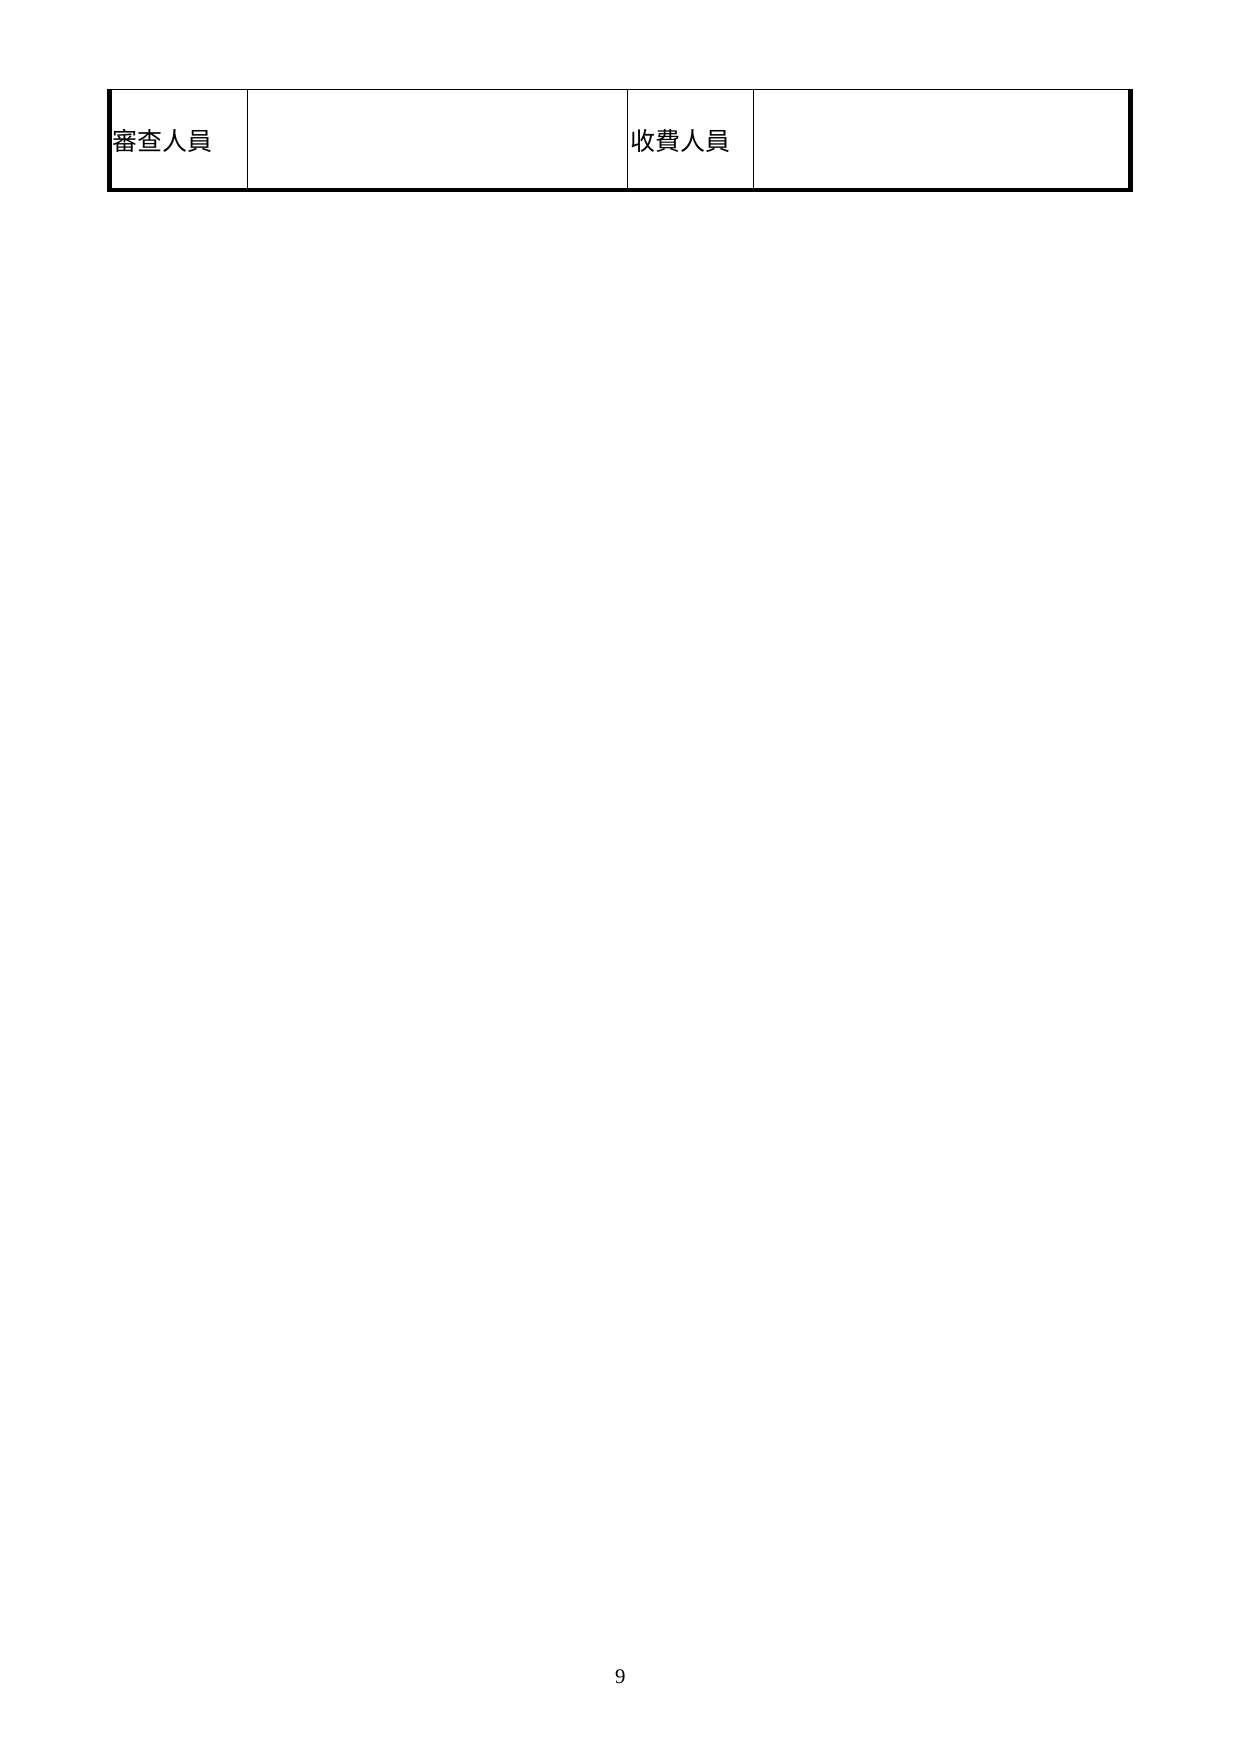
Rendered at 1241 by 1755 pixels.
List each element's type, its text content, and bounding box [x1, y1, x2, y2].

table_cell [248, 90, 627, 187]
table_cell 收費人員 [628, 90, 753, 187]
table_cell 審查人員 [112, 90, 247, 187]
table_cell [754, 90, 1128, 187]
